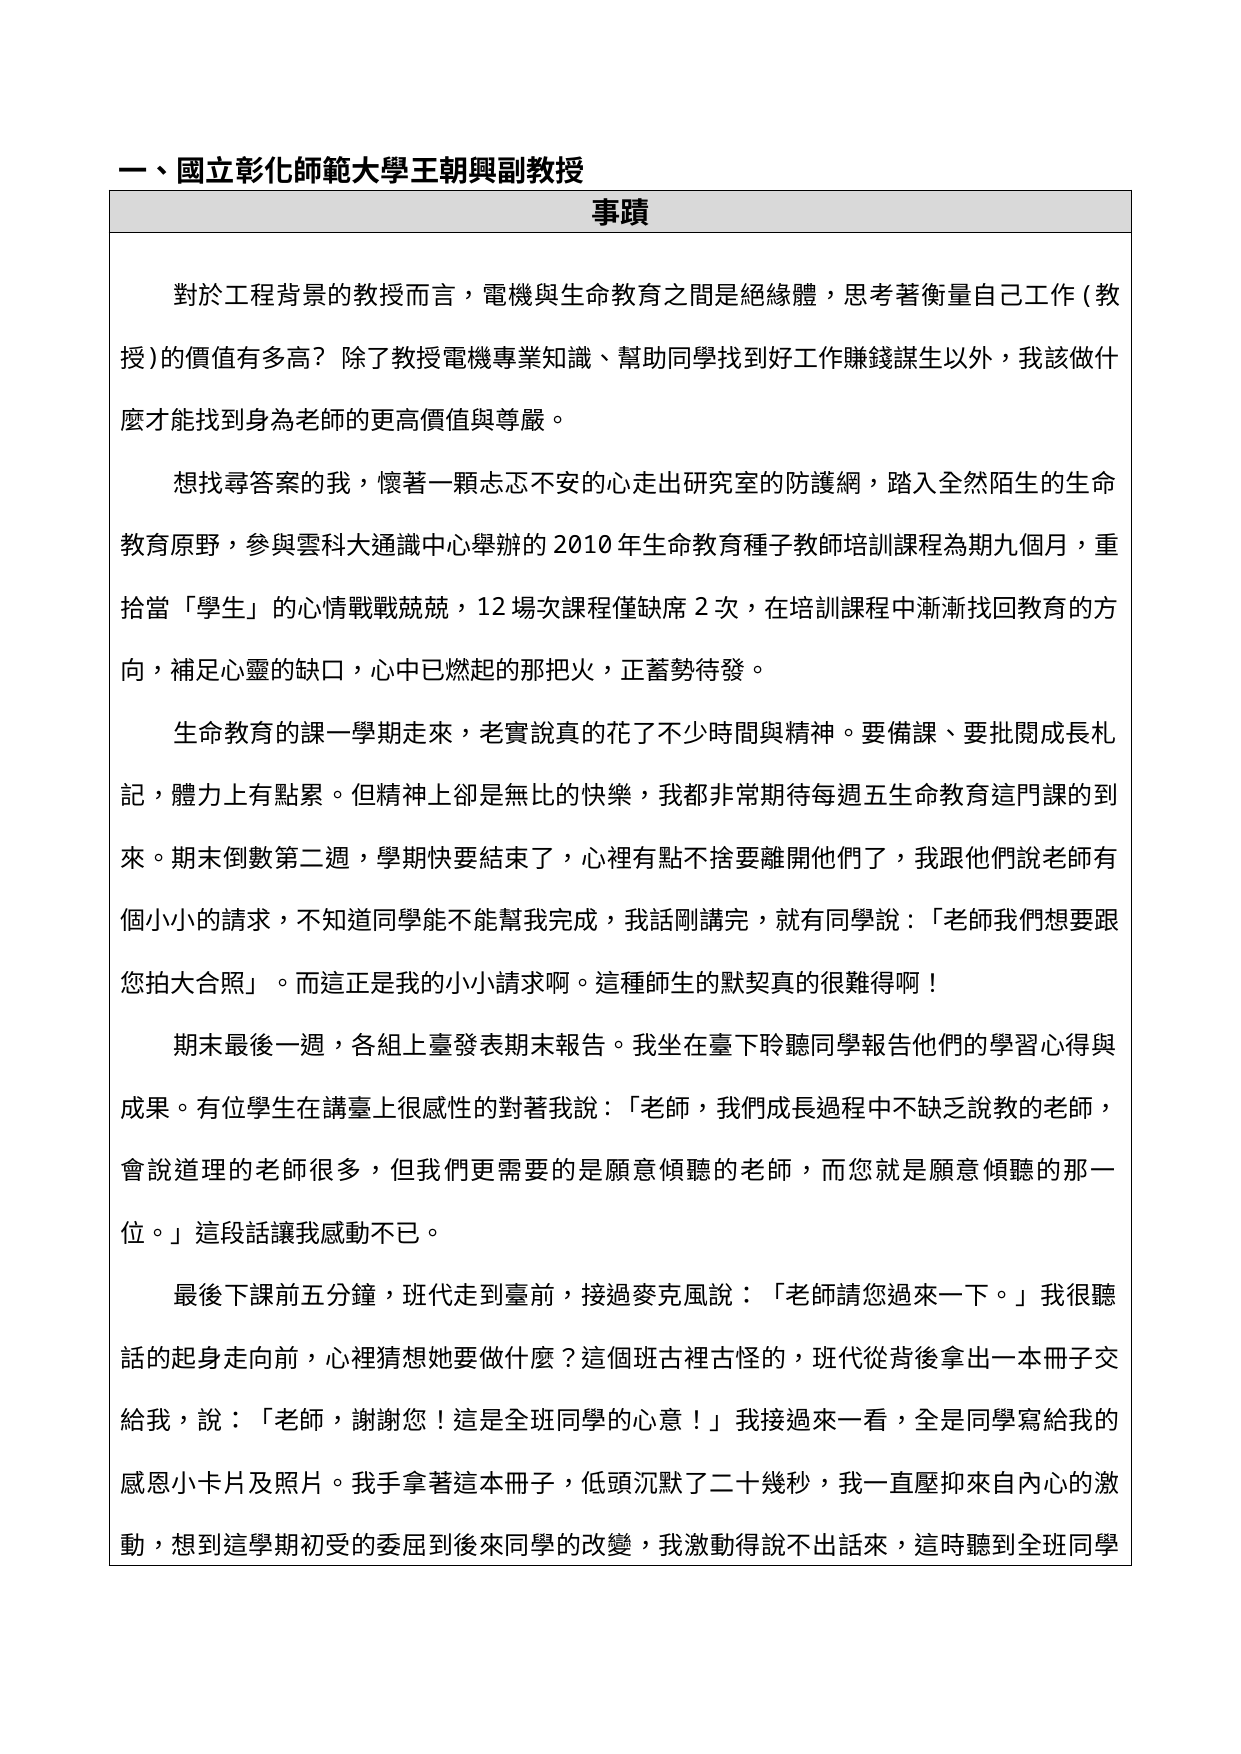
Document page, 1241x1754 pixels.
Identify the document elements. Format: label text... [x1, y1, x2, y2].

table_header 事蹟 [110, 191, 1131, 232]
table_cell 對於工程背景的教授而言，電機與生命教育之間是絕緣體，思考著衡量自己工作(教授)的價值有多高? 除了教授電機專業知識、幫助同學找到好工作賺錢謀生以外，我該做什麼才能找到身為老師的更高價值與尊嚴。 想找尋答案的我，懷著一顆忐忑不安的心走出研究室的防護網，踏入全然陌生的生命教育原野，參與雲科大通識中心舉辦的2010年生命教育種子教師培訓課程為期九個月，重拾當「學生」的心情戰戰兢兢，12場次課程僅缺席2次，在培訓課程中漸漸找回教育的方向，補足心靈的缺口，心中已燃起的那把火，正蓄勢待發。 生命教育的課一學期走來，老實說真的花了不少時間與精神。要備課、要批閱成長札記，體力上有點累。但精神上卻是無比的快樂，我都非常期待每週五生命教育這門課的到來。期末倒數第二週，學期快要結束了，心裡有點不捨要離開他們了，我跟他們說老師有個小小的請求，不知道同學能不能幫我完成，我話剛講完，就有同學說:「老師我們想要跟您拍大合照」。而這正是我的小小請求啊。這種師生的默契真的很難得啊！ 期末最後一週，各組上臺發表期末報告。我坐在臺下聆聽同學報告他們的學習心得與成果。有位學生在講臺上很感性的對著我說:「老師，我們成長過程中不缺乏說教的老師，會說道理的老師很多，但我們更需要的是願意傾聽的老師，而您就是願意傾聽的那一位。」這段話讓我感動不已。 最後下課前五分鐘，班代走到臺前，接過麥克風說：「老師請您過來一下。」我很聽話的起身走向前，心裡猜想她要做什麼？這個班古裡古怪的，班代從背後拿出一本冊子交給我，說：「老師，謝謝您！這是全班同學的心意！」我接過來一看，全是同學寫給我的感恩小卡片及照片。我手拿著這本冊子，低頭沉默了二十幾秒，我一直壓抑來自內心的激動，想到這學期初受的委屈到後來同學的改變，我激動得說不出話來，這時聽到全班同學 [110, 233, 1131, 1564]
text 一、國立彰化師範大學王朝興副教授 [118, 127, 1122, 189]
